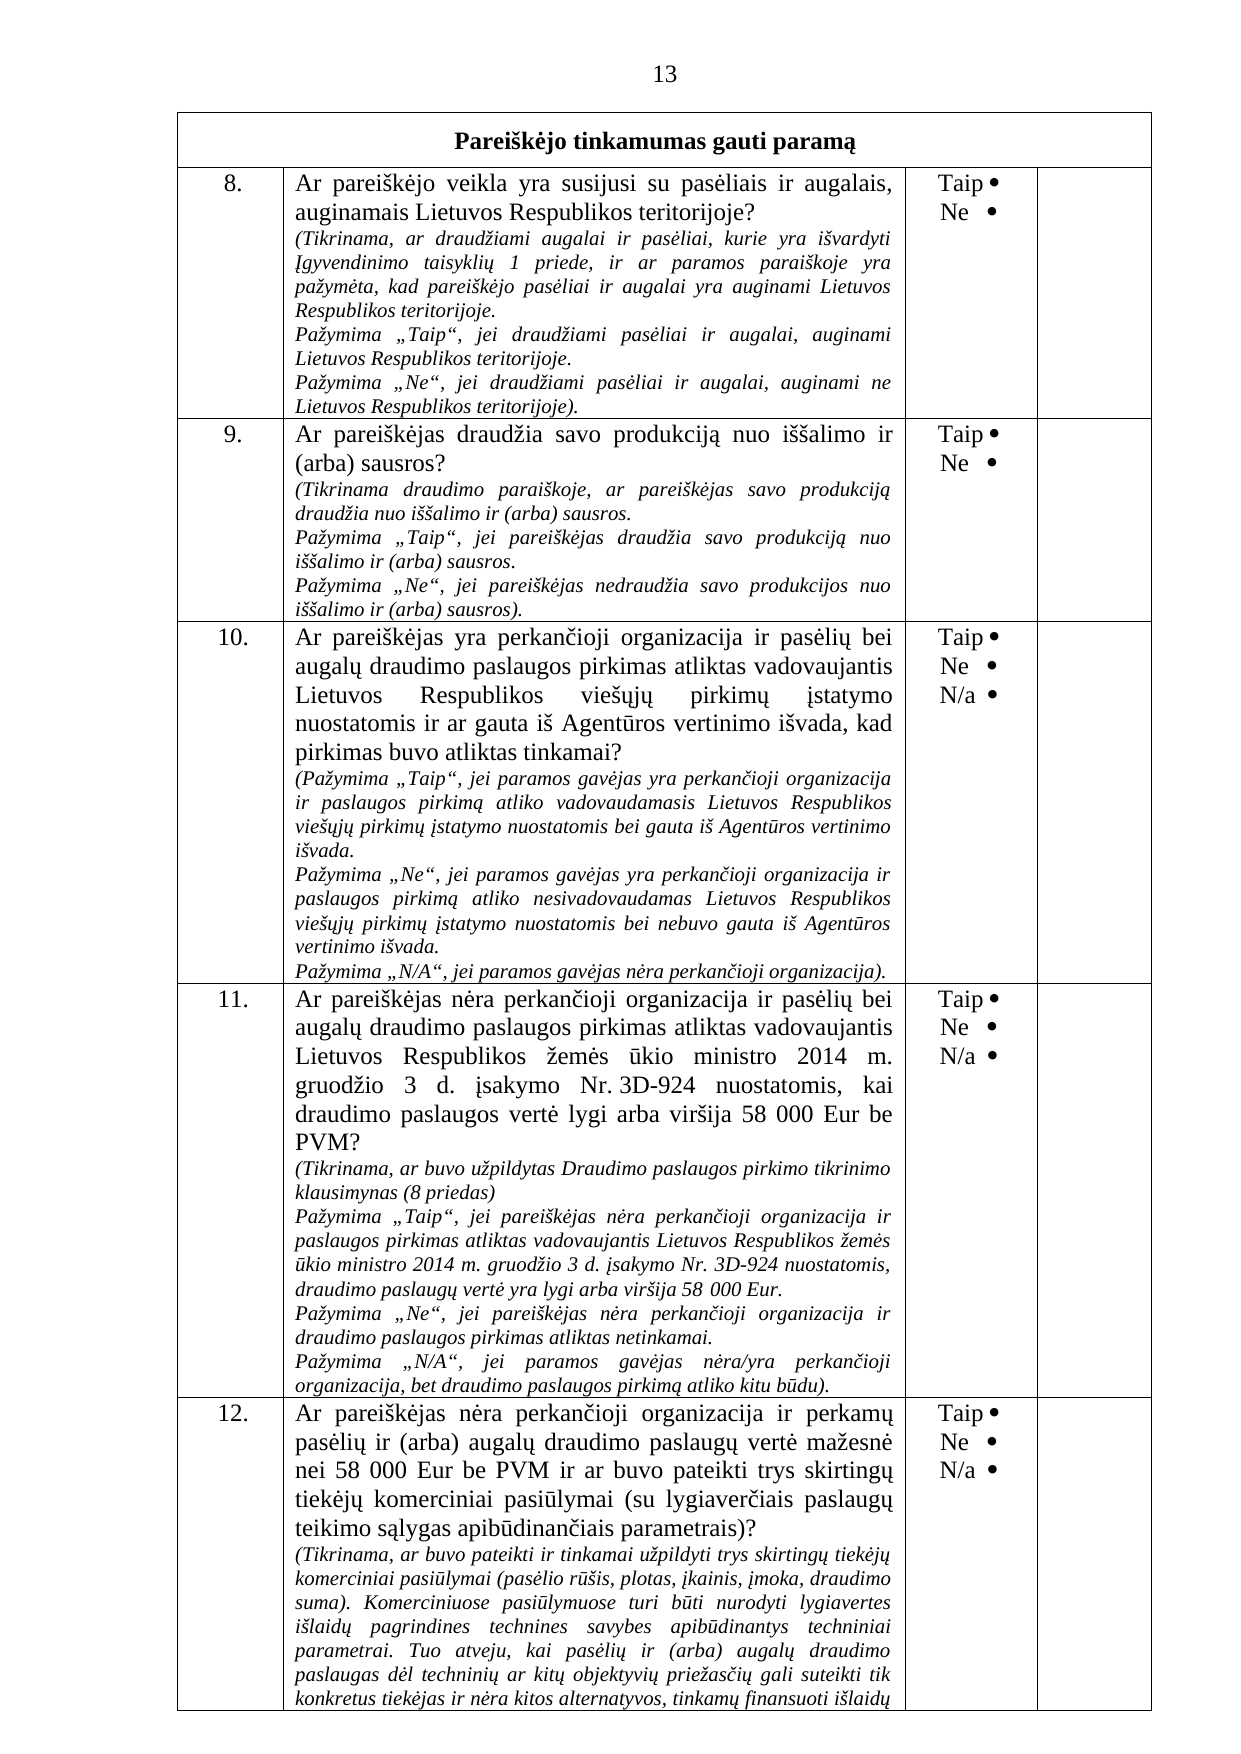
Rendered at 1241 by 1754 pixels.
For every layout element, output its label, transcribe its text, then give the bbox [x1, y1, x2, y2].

table_cell Taip  Ne  N/a  [906, 1398, 1037, 1710]
table_cell [1038, 168, 1151, 418]
table_cell Ar pareiškėjas nėra perkančioji organizacija ir perkamų pasėlių ir (arba) augalų draudimo paslaugų vertė mažesnė nei 58 000 Eur be PVM ir ar buvo pateikti trys skirtingų tiekėjų komerciniai pasiūlymai (su lygiaverčiais paslaugų teikimo sąlygas apibūdinančiais parametrais)? (Tikrinama, ar buvo pateikti ir tinkamai užpildyti trys skirtingų tiekėjų komerciniai pasiūlymai (pasėlio rūšis, plotas, įkainis, įmoka, draudimo suma). Komerciniuose pasiūlymuose turi būti nurodyti lygiavertes išlaidų pagrindines technines savybes apibūdinantys techniniai parametrai. Tuo atveju, kai pasėlių ir (arba) augalų draudimo paslaugas dėl techninių ar kitų objektyvių priežasčių gali suteikti tik konkretus tiekėjas ir nėra kitos alternatyvos, tinkamų finansuoti išlaidų [284, 1398, 905, 1710]
table_cell 10. [178, 622, 283, 983]
table_cell [1038, 419, 1151, 621]
table_cell Taip  Ne  [906, 168, 1037, 418]
table_cell Taip  Ne  [906, 419, 1037, 621]
table_cell Ar pareiškėjas draudžia savo produkciją nuo iššalimo ir (arba) sausros? (Tikrinama draudimo paraiškoje, ar pareiškėjas savo produkciją draudžia nuo iššalimo ir (arba) sausros. Pažymima „Taip“, jei pareiškėjas draudžia savo produkciją nuo iššalimo ir (arba) sausros. Pažymima „Ne“, jei pareiškėjas nedraudžia savo produkcijos nuo iššalimo ir (arba) sausros). [284, 419, 905, 621]
table_cell Taip  Ne  N/a  [906, 622, 1037, 983]
table_cell [1038, 984, 1151, 1397]
table_cell [1038, 622, 1151, 983]
table_cell Ar pareiškėjas yra perkančioji organizacija ir pasėlių bei augalų draudimo paslaugos pirkimas atliktas vadovaujantis Lietuvos Respublikos viešųjų pirkimų įstatymo nuostatomis ir ar gauta iš Agentūros vertinimo išvada, kad pirkimas buvo atliktas tinkamai? (Pažymima „Taip“, jei paramos gavėjas yra perkančioji organizacija ir paslaugos pirkimą atliko vadovaudamasis Lietuvos Respublikos viešųjų pirkimų įstatymo nuostatomis bei gauta iš Agentūros vertinimo išvada. Pažymima „Ne“, jei paramos gavėjas yra perkančioji organizacija ir paslaugos pirkimą atliko nesivadovaudamas Lietuvos Respublikos viešųjų pirkimų įstatymo nuostatomis bei nebuvo gauta iš Agentūros vertinimo išvada. Pažymima „N/A“, jei paramos gavėjas nėra perkančioji organizacija). [284, 622, 905, 983]
table_cell 12. [178, 1398, 283, 1710]
table_cell Pareiškėjo tinkamumas gauti paramą [178, 113, 1151, 167]
table_cell Ar pareiškėjo veikla yra susijusi su pasėliais ir augalais, auginamais Lietuvos Respublikos teritorijoje? (Tikrinama, ar draudžiami augalai ir pasėliai, kurie yra išvardyti Įgyvendinimo taisyklių 1 priede, ir ar paramos paraiškoje yra pažymėta, kad pareiškėjo pasėliai ir augalai yra auginami Lietuvos Respublikos teritorijoje. Pažymima „Taip“, jei draudžiami pasėliai ir augalai, auginami Lietuvos Respublikos teritorijoje. Pažymima „Ne“, jei draudžiami pasėliai ir augalai, auginami ne Lietuvos Respublikos teritorijoje). [284, 168, 905, 418]
table_cell 9. [178, 419, 283, 621]
table_cell [1038, 1398, 1151, 1710]
table_cell 11. [178, 984, 283, 1397]
table_cell 8. [178, 168, 283, 418]
table_cell Taip  Ne  N/a  [906, 984, 1037, 1397]
table_cell Ar pareiškėjas nėra perkančioji organizacija ir pasėlių bei augalų draudimo paslaugos pirkimas atliktas vadovaujantis Lietuvos Respublikos žemės ūkio ministro 2014 m. gruodžio 3 d. įsakymo Nr. 3D-924 nuostatomis, kai draudimo paslaugos vertė lygi arba viršija 58 000 Eur be PVM? (Tikrinama, ar buvo užpildytas Draudimo paslaugos pirkimo tikrinimo klausimynas (8 priedas) Pažymima „Taip“, jei pareiškėjas nėra perkančioji organizacija ir paslaugos pirkimas atliktas vadovaujantis Lietuvos Respublikos žemės ūkio ministro 2014 m. gruodžio 3 d. įsakymo Nr. 3D-924 nuostatomis, draudimo paslaugų vertė yra lygi arba viršija 58 000 Eur. Pažymima „Ne“, jei pareiškėjas nėra perkančioji organizacija ir draudimo paslaugos pirkimas atliktas netinkamai. Pažymima „N/A“, jei paramos gavėjas nėra/yra perkančioji organizacija, bet draudimo paslaugos pirkimą atliko kitu būdu). [284, 984, 905, 1397]
